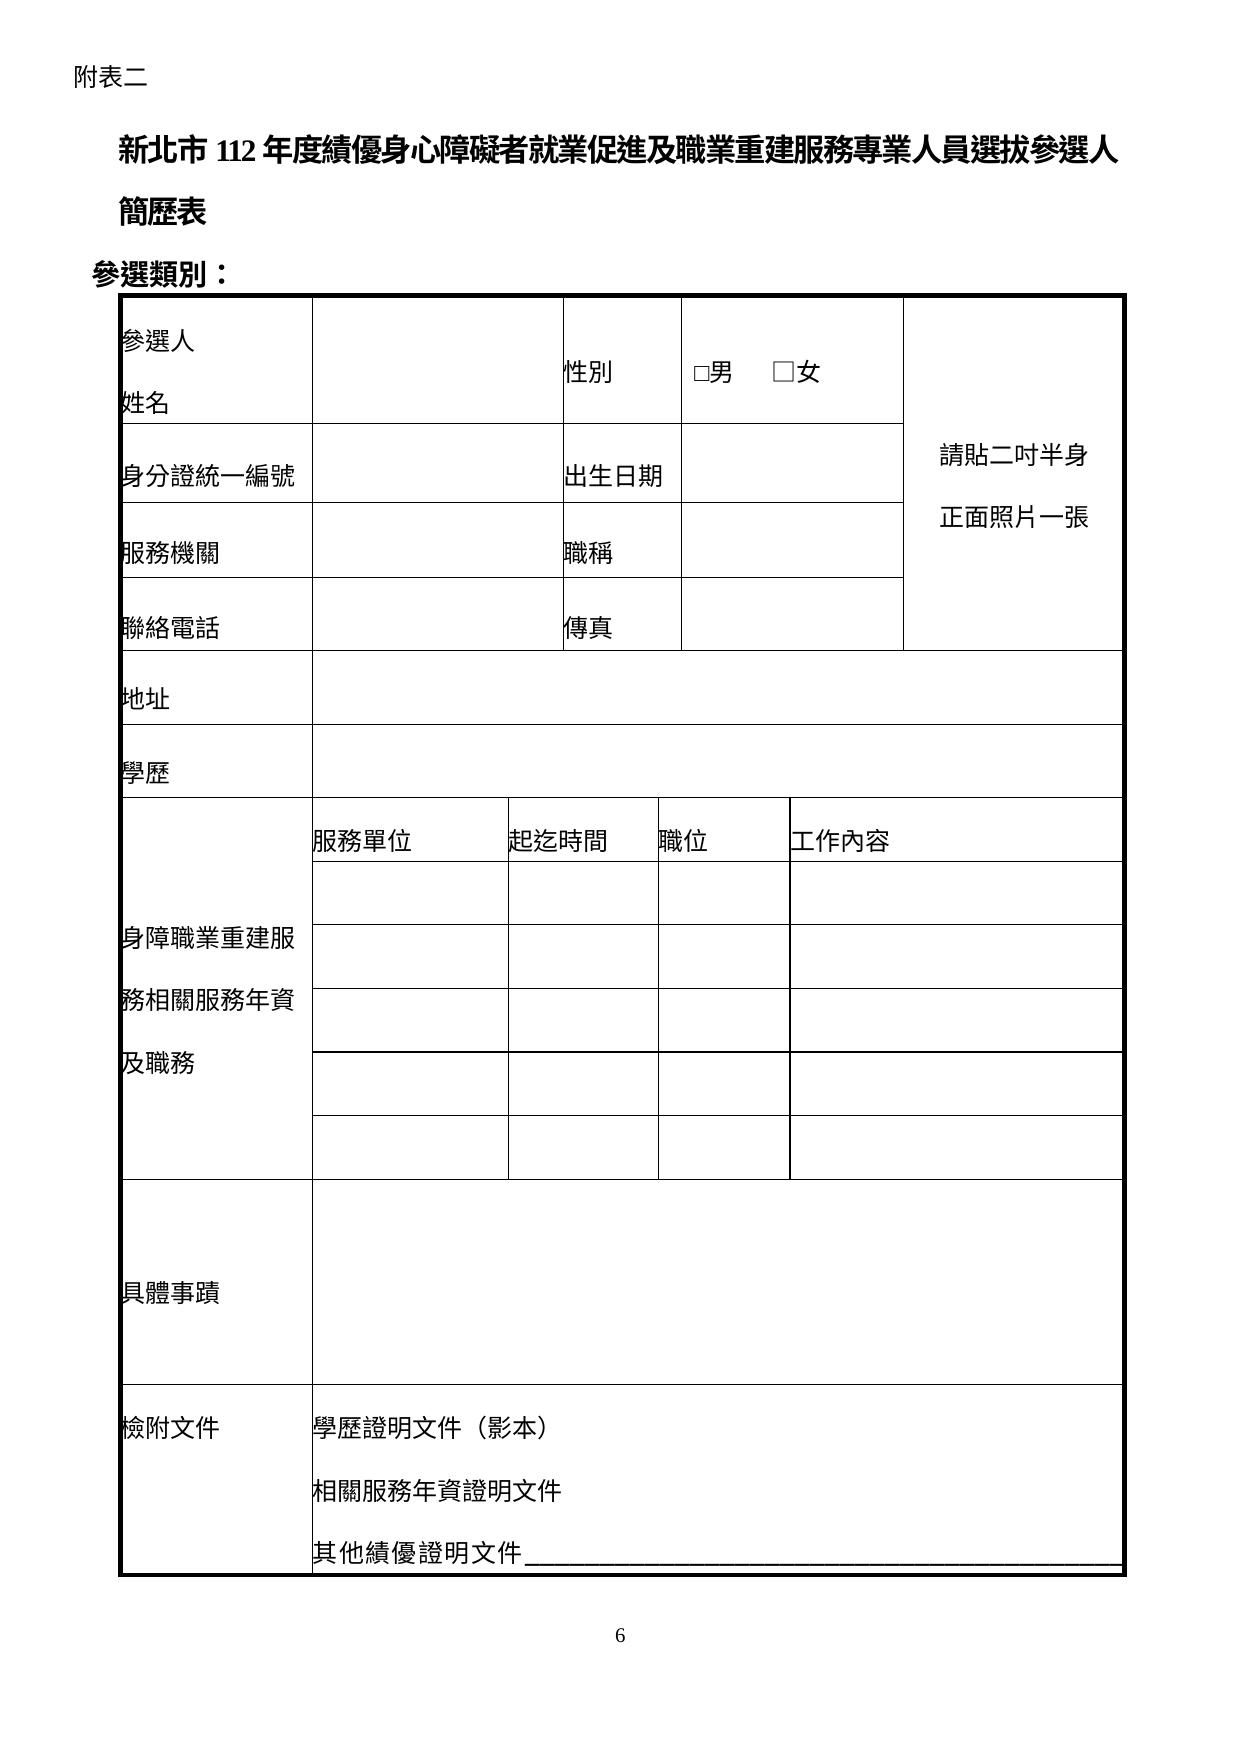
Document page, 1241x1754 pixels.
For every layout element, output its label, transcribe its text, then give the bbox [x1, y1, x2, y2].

text 附表二 [73, 58, 174, 94]
table_cell [682, 424, 903, 502]
table_cell [791, 989, 1122, 1051]
table_cell [313, 1180, 1122, 1384]
table_cell [682, 578, 903, 650]
table_cell [791, 925, 1122, 988]
table_cell 工作內容 [791, 798, 1122, 861]
table_cell 身分證統一編號 [123, 424, 312, 502]
table_cell 服務單位 [313, 798, 508, 861]
table_cell [659, 1053, 789, 1115]
table_header [313, 298, 563, 423]
table_cell [791, 1053, 1122, 1115]
table_cell [791, 1116, 1122, 1178]
table_cell 職位 [659, 798, 789, 861]
table_cell [313, 503, 563, 577]
table_header 性別 [564, 298, 681, 423]
table_cell 職稱 [564, 503, 681, 577]
table_cell 具體事蹟 [123, 1180, 312, 1384]
table_cell 聯絡電話 [123, 578, 312, 650]
table_cell [313, 578, 563, 650]
table_cell [509, 1116, 658, 1178]
table_cell 起迄時間 [509, 798, 658, 861]
table_header 參選人 姓名 [123, 298, 312, 423]
table_cell [313, 1116, 508, 1178]
table_cell 身障職業重建服務相關服務年資及職務 [123, 798, 312, 1178]
table_header □男 □女 [682, 298, 903, 423]
table_cell [313, 862, 508, 924]
table_cell [313, 651, 1122, 724]
table_cell [313, 925, 508, 988]
table_cell [313, 725, 1122, 797]
text 參選類別： [62, 231, 1122, 293]
table_cell [509, 989, 658, 1051]
table_cell 學歷證明文件（影本） 相關服務年資證明文件 其他績優證明文件__________________________________________ 提供服務時之照片2~3張 [313, 1385, 1122, 1572]
text 新北市112年度績優身心障礙者就業促進及職業重建服務專業人員選拔參選人簡歷表 [58, 50, 1122, 231]
table_cell [509, 862, 658, 924]
table_header 請貼二吋半身 正面照片一張 [904, 298, 1122, 650]
table_cell [313, 989, 508, 1051]
table_cell 地址 [123, 651, 312, 724]
table_cell 檢附文件 [123, 1385, 312, 1572]
table_cell [659, 925, 789, 988]
table_cell [659, 862, 789, 924]
table_cell [313, 424, 563, 502]
table_cell [791, 862, 1122, 924]
table_cell [682, 503, 903, 577]
table_cell 傳真 [564, 578, 681, 650]
table_cell 學歷 [123, 725, 312, 797]
table_cell [659, 989, 789, 1051]
table_cell [509, 925, 658, 988]
table_cell 出生日期 [564, 424, 681, 502]
table_cell 服務機關 [123, 503, 312, 577]
table_cell [659, 1116, 789, 1178]
table_cell [509, 1053, 658, 1115]
table_cell [313, 1053, 508, 1115]
